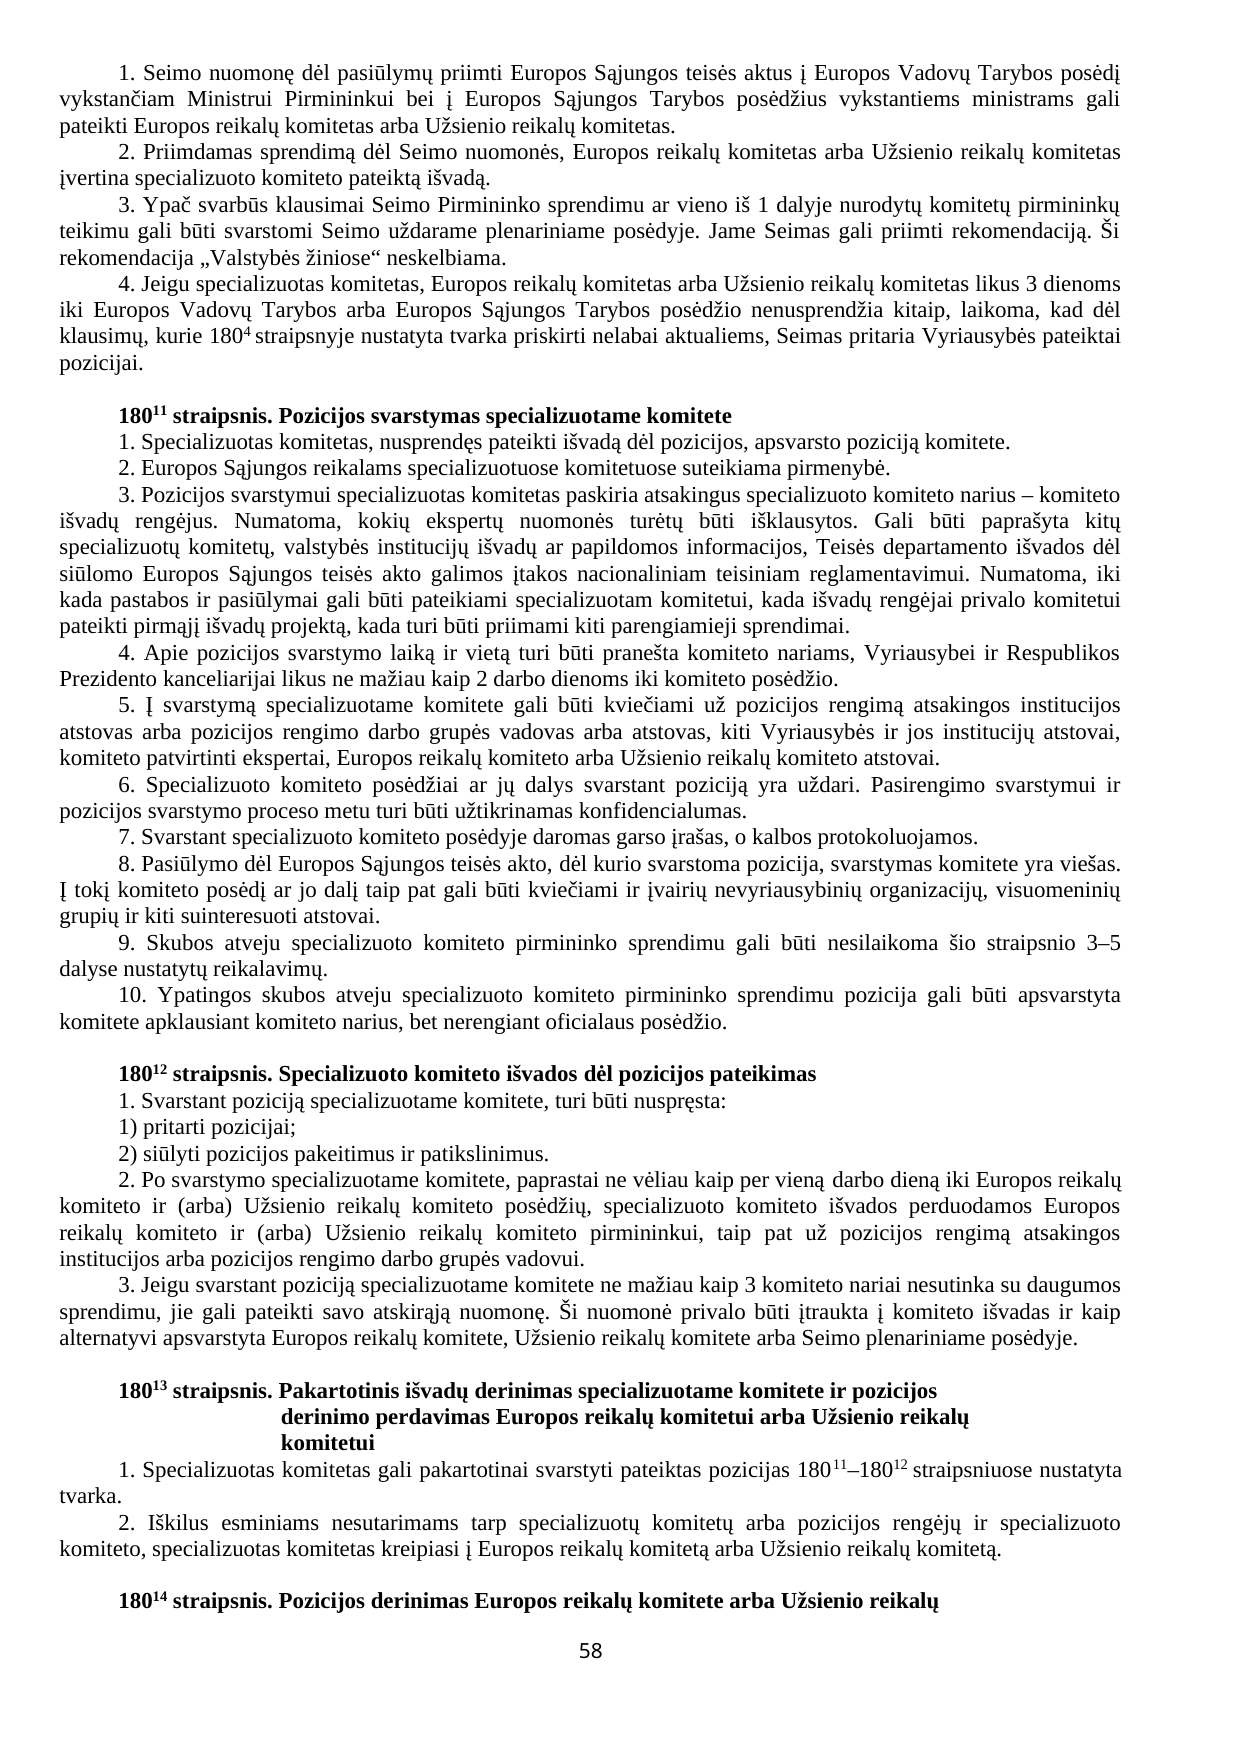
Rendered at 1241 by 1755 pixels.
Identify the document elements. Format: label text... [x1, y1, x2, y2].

text 2. Europos Sąjungos reikalams specializuotuose komitetuose suteikiama pirmenybė. [59, 454, 1122, 481]
text 3. Ypač svarbūs klausimai Seimo Pirmininko sprendimu ar vieno iš 1 dalyje nurodytų komitetų pirmininkų teikimu gali būti svarstomi Seimo uždarame plenariniame posėdyje. Jame Seimas gali priimti rekomendaciją. Ši rekomendacija „Valstybės žiniose“ neskelbiama. [59, 191, 1122, 270]
text 7. Svarstant specializuoto komiteto posėdyje daromas garso įrašas, o kalbos protokoluojamos. [59, 823, 1122, 850]
text 2) siūlyti pozicijos pakeitimus ir patikslinimus. [59, 1139, 1122, 1166]
text 1. Seimo nuomonę dėl pasiūlymų priimti Europos Sąjungos teisės aktus į Europos Vadovų Tarybos posėdį vykstančiam Ministrui Pirmininkui bei į Europos Sąjungos Tarybos posėdžius vykstantiems ministrams gali pateikti Europos reikalų komitetas arba Užsienio reikalų komitetas. [59, 59, 1122, 138]
text 1) pritarti pozicijai; [59, 1113, 1122, 1139]
text 2. Iškilus esminiams nesutarimams tarp specializuotų komitetų arba pozicijos rengėjų ir specializuoto komiteto, specializuotas komitetas kreipiasi į Europos reikalų komitetą arba Užsienio reikalų komitetą. [59, 1508, 1122, 1561]
text 1. Specializuotas komitetas gali pakartotinai svarstyti pateiktas pozicijas 18011–18012 straipsniuose nustatyta tvarka. [59, 1456, 1122, 1508]
text 18013 straipsnis. Pakartotinis išvadų derinimas specializuotame komitete ir pozicijos [59, 1377, 1122, 1403]
text komitetui [59, 1429, 1122, 1456]
text 4. Apie pozicijos svarstymo laiką ir vietą turi būti pranešta komiteto nariams, Vyriausybei ir Respublikos Prezidento kanceliarijai likus ne mažiau kaip 2 darbo dienoms iki komiteto posėdžio. [59, 639, 1122, 692]
text 2. Po svarstymo specializuotame komitete, paprastai ne vėliau kaip per vieną darbo dieną iki Europos reikalų komiteto ir (arba) Užsienio reikalų komiteto posėdžių, specializuoto komiteto išvados perduodamos Europos reikalų komiteto ir (arba) Užsienio reikalų komiteto pirmininkui, taip pat už pozicijos rengimą atsakingos institucijos arba pozicijos rengimo darbo grupės vadovui. [59, 1166, 1122, 1271]
text 1. Svarstant poziciją specializuotame komitete, turi būti nuspręsta: [59, 1087, 1122, 1113]
text 4. Jeigu specializuotas komitetas, Europos reikalų komitetas arba Užsienio reikalų komitetas likus 3 dienoms iki Europos Vadovų Tarybos arba Europos Sąjungos Tarybos posėdžio nenusprendžia kitaip, laikoma, kad dėl klausimų, kurie 1804 straipsnyje nustatyta tvarka priskirti nelabai aktualiems, Seimas pritaria Vyriausybės pateiktai pozicijai. [59, 270, 1122, 375]
text 3. Jeigu svarstant poziciją specializuotame komitete ne mažiau kaip 3 komiteto nariai nesutinka su daugumos sprendimu, jie gali pateikti savo atskirąją nuomonę. Ši nuomonė privalo būti įtraukta į komiteto išvadas ir kaip alternatyvi apsvarstyta Europos reikalų komitete, Užsienio reikalų komitete arba Seimo plenariniame posėdyje. [59, 1271, 1122, 1350]
text 10. Ypatingos skubos atveju specializuoto komiteto pirmininko sprendimu pozicija gali būti apsvarstyta komitete apklausiant komiteto narius, bet nerengiant oficialaus posėdžio. [59, 981, 1122, 1034]
text 5. Į svarstymą specializuotame komitete gali būti kviečiami už pozicijos rengimą atsakingos institucijos atstovas arba pozicijos rengimo darbo grupės vadovas arba atstovas, kiti Vyriausybės ir jos institucijų atstovai, komiteto patvirtinti ekspertai, Europos reikalų komiteto arba Užsienio reikalų komiteto atstovai. [59, 692, 1122, 771]
text 6. Specializuoto komiteto posėdžiai ar jų dalys svarstant poziciją yra uždari. Pasirengimo svarstymui ir pozicijos svarstymo proceso metu turi būti užtikrinamas konfidencialumas. [59, 771, 1122, 823]
text 3. Pozicijos svarstymui specializuotas komitetas paskiria atsakingus specializuoto komiteto narius – komiteto išvadų rengėjus. Numatoma, kokių ekspertų nuomonės turėtų būti išklausytos. Gali būti paprašyta kitų specializuotų komitetų, valstybės institucijų išvadų ar papildomos informacijos, Teisės departamento išvados dėl siūlomo Europos Sąjungos teisės akto galimos įtakos nacionaliniam teisiniam reglamentavimui. Numatoma, iki kada pastabos ir pasiūlymai gali būti pateikiami specializuotam komitetui, kada išvadų rengėjai privalo komitetui pateikti pirmąjį išvadų projektą, kada turi būti priimami kiti parengiamieji sprendimai. [59, 481, 1122, 639]
text derinimo perdavimas Europos reikalų komitetui arba Užsienio reikalų [59, 1403, 1122, 1429]
text 8. Pasiūlymo dėl Europos Sąjungos teisės akto, dėl kurio svarstoma pozicija, svarstymas komitete yra viešas. Į tokį komiteto posėdį ar jo dalį taip pat gali būti kviečiami ir įvairių nevyriausybinių organizacijų, visuomeninių grupių ir kiti suinteresuoti atstovai. [59, 850, 1122, 929]
text 2. Priimdamas sprendimą dėl Seimo nuomonės, Europos reikalų komitetas arba Užsienio reikalų komitetas įvertina specializuoto komiteto pateiktą išvadą. [59, 138, 1122, 191]
text 18012 straipsnis. Specializuoto komiteto išvados dėl pozicijos pateikimas [59, 1061, 1122, 1087]
text 18014 straipsnis. Pozicijos derinimas Europos reikalų komitete arba Užsienio reikalų [59, 1588, 1122, 1614]
text 9. Skubos atveju specializuoto komiteto pirmininko sprendimu gali būti nesilaikoma šio straipsnio 3–5 dalyse nustatytų reikalavimų. [59, 929, 1122, 981]
text 18011 straipsnis. Pozicijos svarstymas specializuotame komitete [59, 402, 1122, 428]
text 1. Specializuotas komitetas, nusprendęs pateikti išvadą dėl pozicijos, apsvarsto poziciją komitete. [59, 428, 1122, 454]
